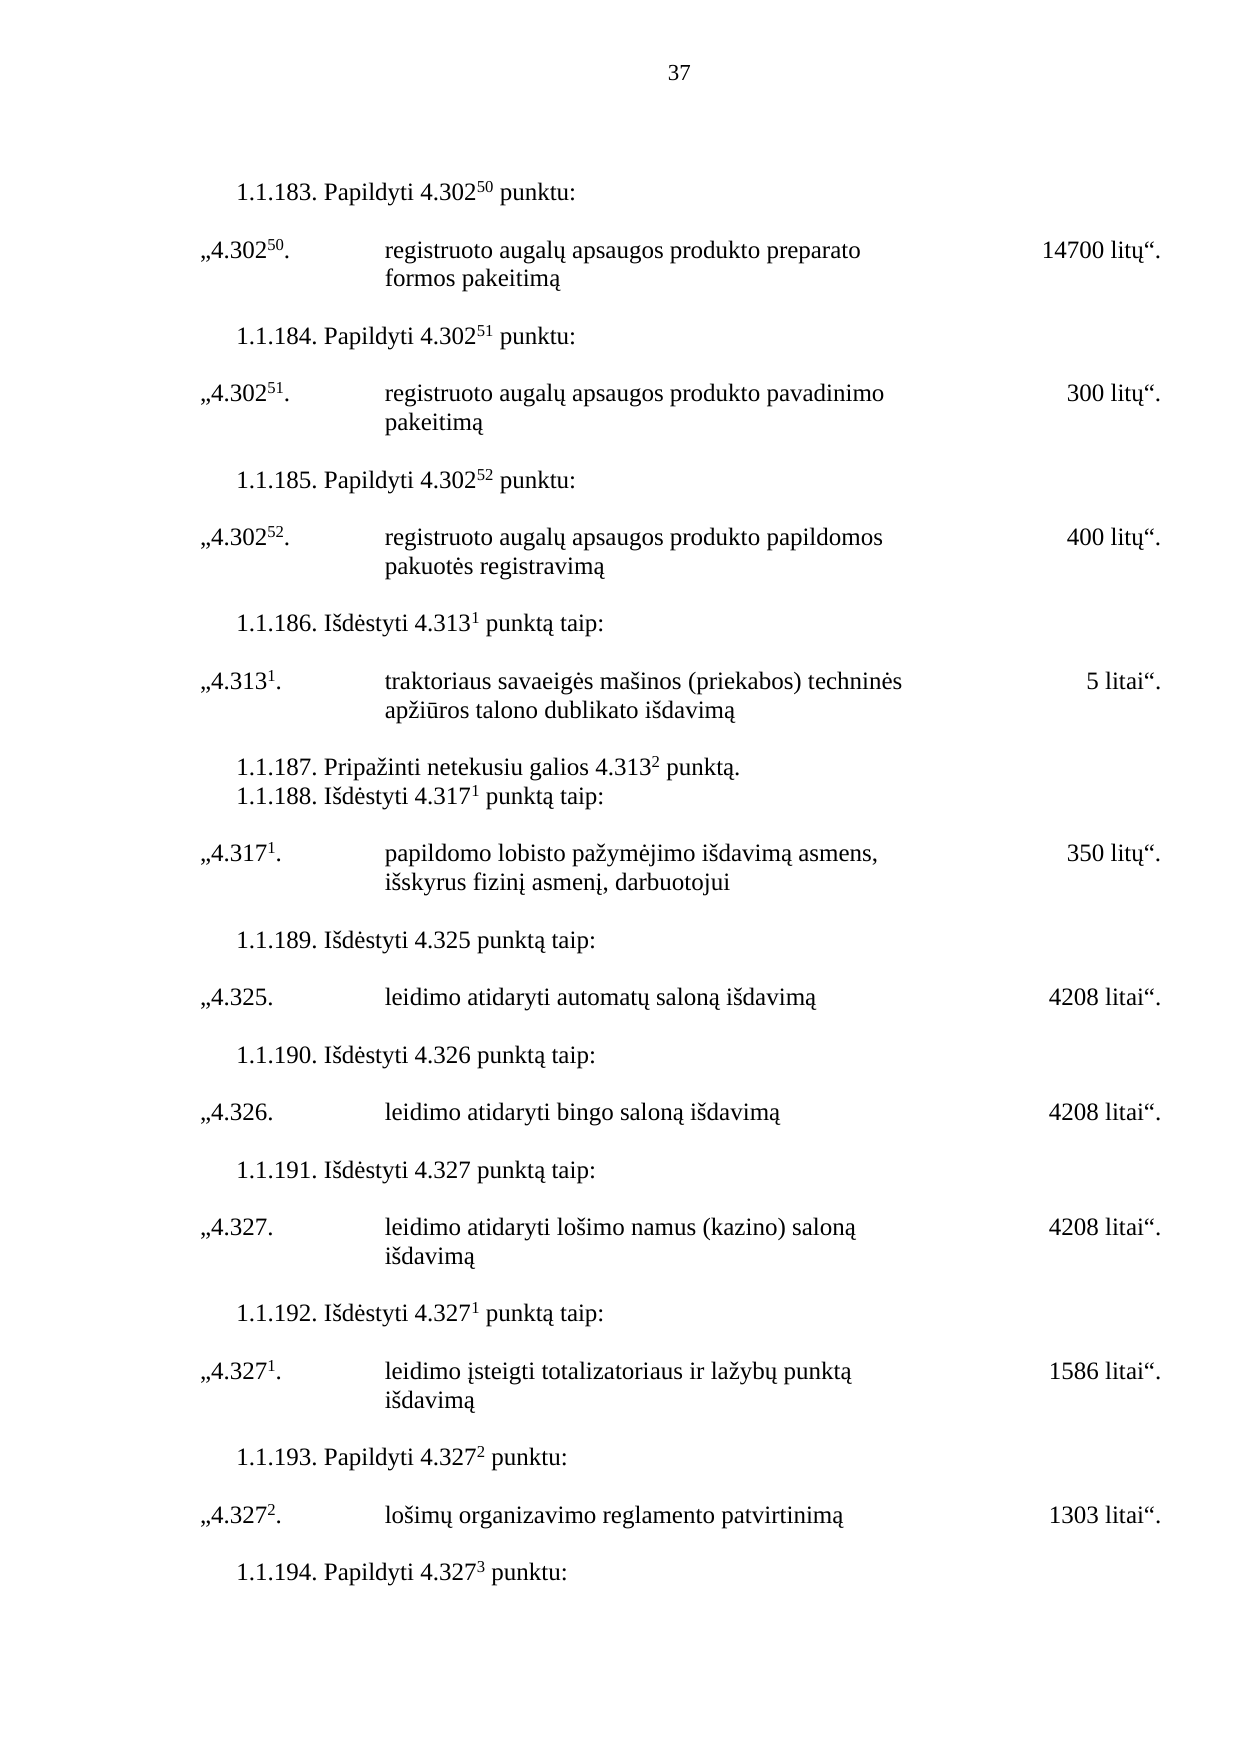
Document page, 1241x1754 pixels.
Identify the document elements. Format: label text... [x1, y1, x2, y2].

text 1.1.189. Išdėstyti 4.325 punktą taip: [177, 925, 1181, 953]
table_header „4.30252. [189, 522, 373, 580]
table_header leidimo atidaryti bingo saloną išdavimą [373, 1097, 943, 1126]
table_header 5 litai“. [943, 666, 1172, 723]
table_header papildomo lobisto pažymėjimo išdavimą asmens, išskyrus fizinį asmenį, darbuotojui [373, 839, 943, 896]
table_header lošimų organizavimo reglamento patvirtinimą [373, 1500, 943, 1528]
table_header 1303 litai“. [943, 1500, 1172, 1528]
table_header „4.325. [189, 982, 373, 1011]
table_header registruoto augalų apsaugos produkto preparato formos pakeitimą [373, 235, 943, 292]
table_header 1586 litai“. [943, 1356, 1172, 1413]
table_header „4.3272. [189, 1500, 373, 1528]
table_header 350 litų“. [943, 839, 1172, 896]
text 1.1.185. Papildyti 4.30252 punktu: [177, 465, 1181, 493]
text 1.1.186. Išdėstyti 4.3131 punktą taip: [177, 608, 1181, 637]
table_header „4.327. [189, 1212, 373, 1270]
table_header 4208 litai“. [943, 1097, 1172, 1126]
text 1.1.190. Išdėstyti 4.326 punktą taip: [177, 1040, 1181, 1068]
table_header leidimo atidaryti automatų saloną išdavimą [373, 982, 943, 1011]
text 1.1.194. Papildyti 4.3273 punktu: [177, 1557, 1181, 1586]
table_header leidimo įsteigti totalizatoriaus ir lažybų punktą išdavimą [373, 1356, 943, 1413]
text 1.1.188. Išdėstyti 4.3171 punktą taip: [177, 781, 1181, 810]
text 1.1.187. Pripažinti netekusiu galios 4.3132 punktą. [177, 752, 1181, 781]
table_header 400 litų“. [943, 522, 1172, 580]
table_header 4208 litai“. [943, 982, 1172, 1011]
table_header „4.3271. [189, 1356, 373, 1413]
text 1.1.193. Papildyti 4.3272 punktu: [177, 1442, 1181, 1471]
table_header „4.30250. [189, 235, 373, 292]
table_header leidimo atidaryti lošimo namus (kazino) saloną išdavimą [373, 1212, 943, 1270]
table_header registruoto augalų apsaugos produkto papildomos pakuotės registravimą [373, 522, 943, 580]
table_header „4.3131. [189, 666, 373, 723]
table_header 300 litų“. [943, 379, 1172, 436]
table_header 4208 litai“. [943, 1212, 1172, 1270]
table_header „4.30251. [189, 379, 373, 436]
text 1.1.183. Papildyti 4.30250 punktu: [177, 177, 1181, 206]
text 1.1.184. Papildyti 4.30251 punktu: [177, 321, 1181, 350]
table_header traktoriaus savaeigės mašinos (priekabos) techninės apžiūros talono dublikato išdavimą [373, 666, 943, 723]
table_header „4.3171. [189, 839, 373, 896]
table_header registruoto augalų apsaugos produkto pavadinimo pakeitimą [373, 379, 943, 436]
table_header „4.326. [189, 1097, 373, 1126]
table_header 14700 litų“. [943, 235, 1172, 292]
text 1.1.191. Išdėstyti 4.327 punktą taip: [177, 1155, 1181, 1183]
text 1.1.192. Išdėstyti 4.3271 punktą taip: [177, 1298, 1181, 1327]
